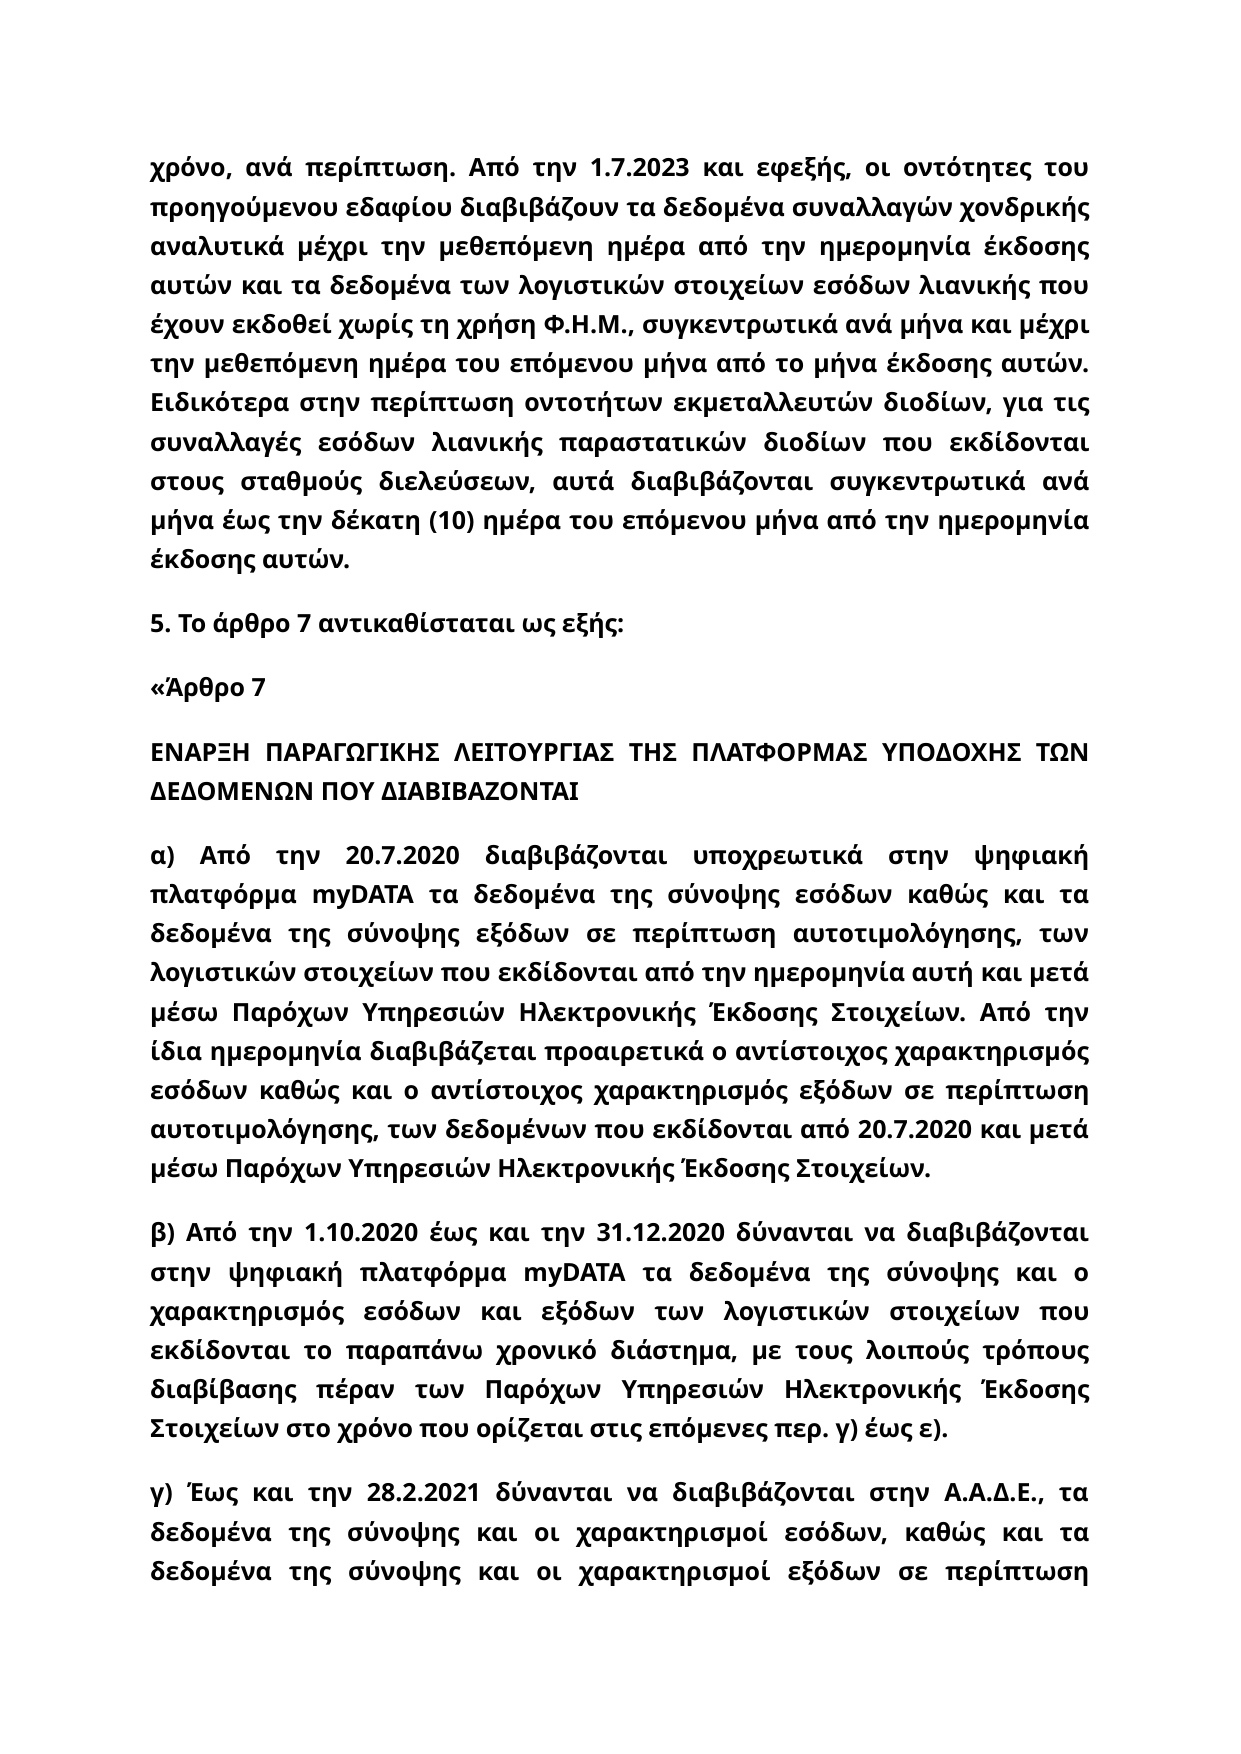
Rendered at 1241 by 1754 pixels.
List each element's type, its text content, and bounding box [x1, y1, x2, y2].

text χρόνο, ανά περίπτωση. Από την 1.7.2023 και εφεξής, οι οντότητες του προηγούμενου εδαφίου διαβιβάζουν τα δεδομένα συναλλαγών χονδρικής αναλυτικά μέχρι την μεθεπόμενη ημέρα από την ημερομηνία έκδοσης αυτών και τα δεδομένα των λογιστικών στοιχείων εσόδων λιανικής που έχουν εκδοθεί χωρίς τη χρήση Φ.Η.Μ., συγκεντρωτικά ανά μήνα και μέχρι την μεθεπόμενη ημέρα του επόμενου μήνα από το μήνα έκδοσης αυτών. Ειδικότερα στην περίπτωση οντοτήτων εκμεταλλευτών διοδίων, για τις συναλλαγές εσόδων λιανικής παραστατικών διοδίων που εκδίδονται στους σταθμούς διελεύσεων, αυτά διαβιβάζονται συγκεντρωτικά ανά μήνα έως την δέκατη (10) ημέρα του επόμενου μήνα από την ημερομηνία έκδοσης αυτών. [150, 150, 1090, 576]
text ΕΝΑΡΞΗ ΠΑΡΑΓΩΓΙΚΗΣ ΛΕΙΤΟΥΡΓΙΑΣ ΤΗΣ ΠΛΑΤΦΟΡΜΑΣ ΥΠΟΔΟΧΗΣ ΤΩΝ ΔΕΔΟΜΕΝΩΝ ΠΟΥ ΔΙΑΒΙΒΑΖΟΝΤΑΙ [150, 734, 1090, 807]
text 5. Το άρθρο 7 αντικαθίσταται ως εξής: [150, 606, 1090, 640]
text β) Από την 1.10.2020 έως και την 31.12.2020 δύνανται να διαβιβάζονται στην ψηφιακή πλατφόρμα myDATA τα δεδομένα της σύνοψης και ο χαρακτηρισμός εσόδων και εξόδων των λογιστικών στοιχείων που εκδίδονται το παραπάνω χρονικό διάστημα, με τους λοιπούς τρόπους διαβίβασης πέραν των Παρόχων Υπηρεσιών Ηλεκτρονικής Έκδοσης Στοιχείων στο χρόνο που ορίζεται στις επόμενες περ. γ) έως ε). [150, 1215, 1090, 1445]
text γ) Έως και την 28.2.2021 δύνανται να διαβιβάζονται στην Α.Α.Δ.Ε., τα δεδομένα της σύνοψης και οι χαρακτηρισμοί εσόδων, καθώς και τα δεδομένα της σύνοψης και οι χαρακτηρισμοί εξόδων σε περίπτωση [150, 1475, 1090, 1587]
text «Άρθρο 7 [150, 670, 1090, 704]
text α) Από την 20.7.2020 διαβιβάζονται υποχρεωτικά στην ψηφιακή πλατφόρμα myDATA τα δεδομένα της σύνοψης εσόδων καθώς και τα δεδομένα της σύνοψης εξόδων σε περίπτωση αυτοτιμολόγησης, των λογιστικών στοιχείων που εκδίδονται από την ημερομηνία αυτή και μετά μέσω Παρόχων Υπηρεσιών Ηλεκτρονικής Έκδοσης Στοιχείων. Από την ίδια ημερομηνία διαβιβάζεται προαιρετικά ο αντίστοιχος χαρακτηρισμός εσόδων καθώς και ο αντίστοιχος χαρακτηρισμός εξόδων σε περίπτωση αυτοτιμολόγησης, των δεδομένων που εκδίδονται από 20.7.2020 και μετά μέσω Παρόχων Υπηρεσιών Ηλεκτρονικής Έκδοσης Στοιχείων. [150, 837, 1090, 1185]
